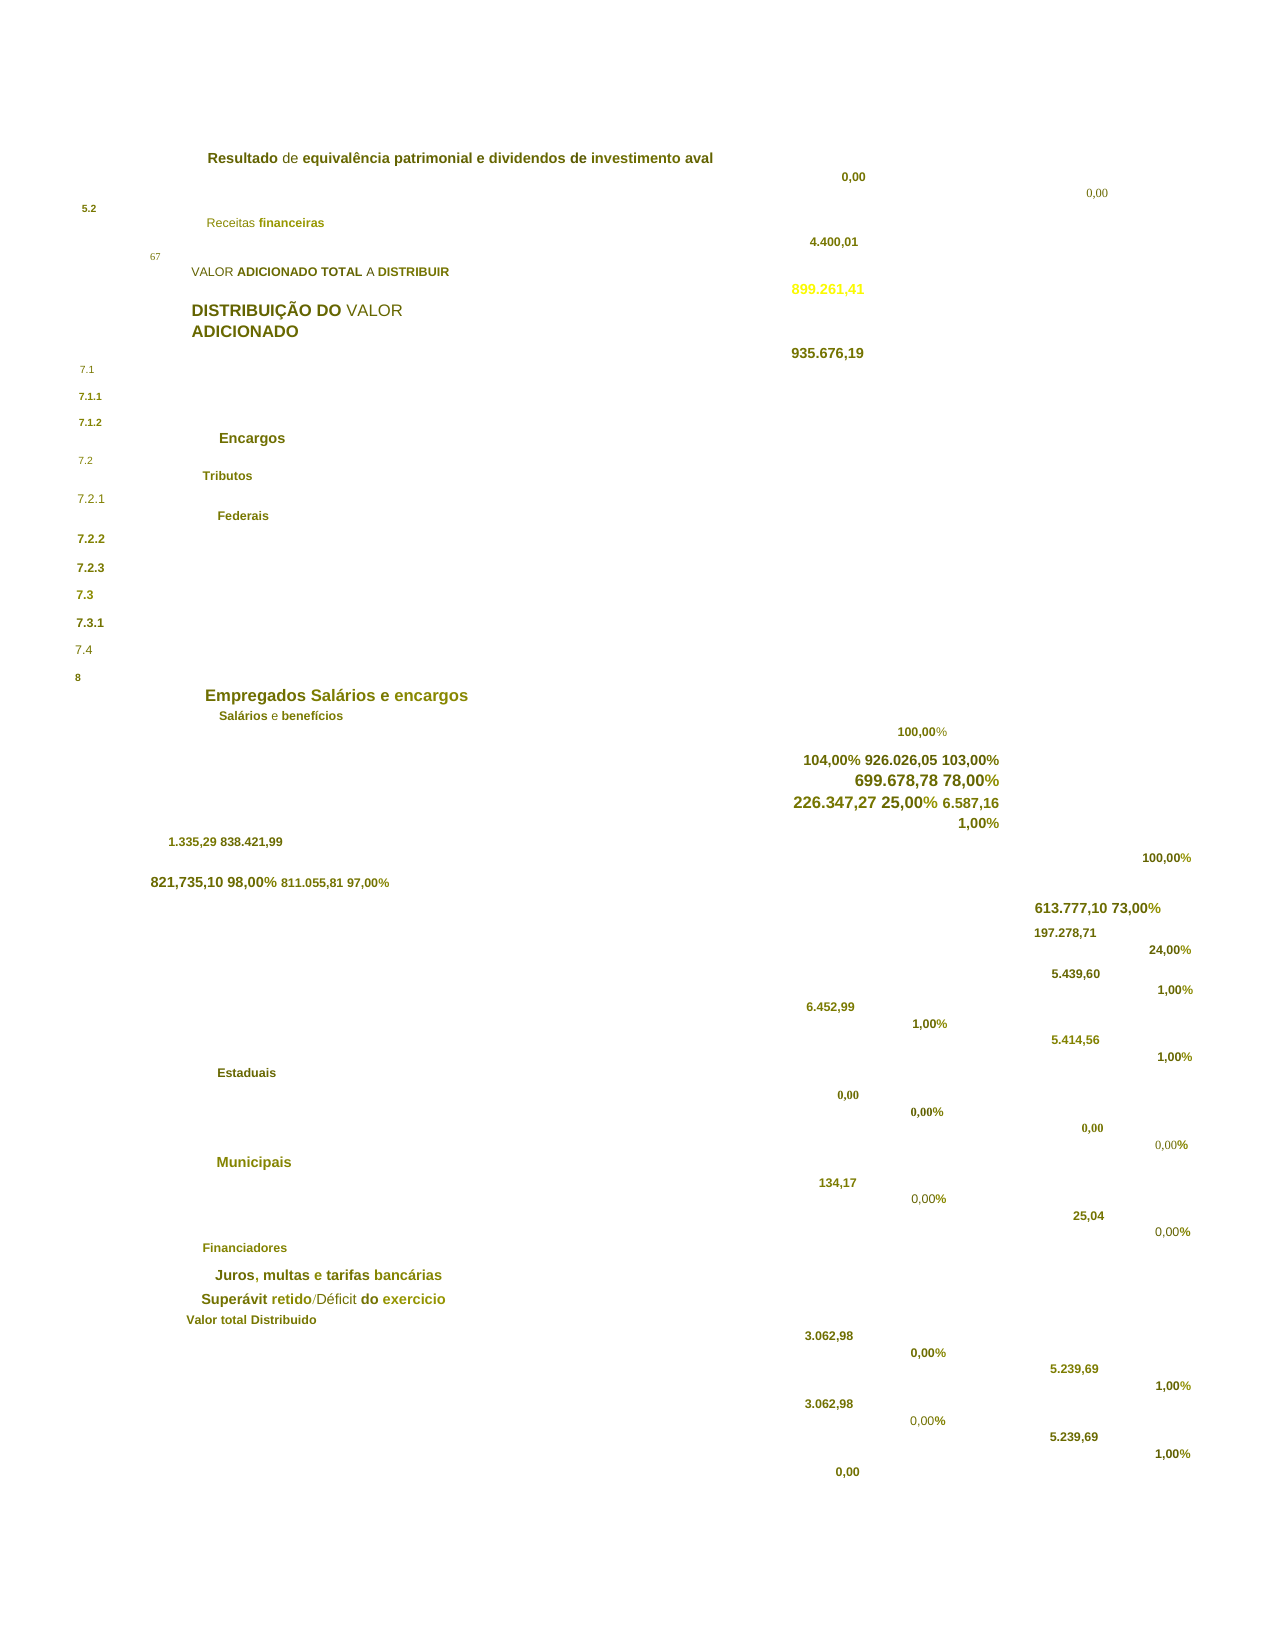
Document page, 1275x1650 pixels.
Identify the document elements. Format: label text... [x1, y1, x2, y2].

text Juros, multas e tarifas bancárias [215, 1267, 480, 1284]
text 5.239,69 [1049, 1430, 1147, 1444]
text 0,00 [837, 1088, 903, 1102]
text 0,00 [841, 169, 908, 184]
text 67 [150, 251, 1125, 263]
text 7.3.1 [76, 615, 147, 630]
text 8 [75, 672, 121, 684]
text 6.452,99 [806, 1000, 904, 1014]
text 7.1.1 [78, 390, 150, 402]
text 100,00% [897, 725, 998, 739]
text 1,00% [1155, 1378, 1239, 1393]
text Federais [217, 508, 314, 522]
text 104,00% 926.026,05 103,00% 699.678,78 78,00% 226.347,27 25,00% 6.587,16 1,00% [789, 752, 999, 832]
text 0,00 [1081, 1121, 1148, 1135]
text 5.414,56 [1051, 1033, 1149, 1047]
text 5.2 [82, 202, 141, 214]
text 7.2.2 [77, 532, 149, 546]
text Resultado de equivalência patrimonial e dividendos de investimento aval [207, 150, 757, 167]
text 5.239,69 [1050, 1362, 1148, 1376]
text 7.2.3 [77, 561, 148, 575]
text 0,00% [910, 1346, 995, 1360]
text 5.439,60 [1051, 966, 1149, 981]
text VALOR ADICIONADO TOTAL A DISTRIBUIR [191, 264, 532, 279]
text 0,00% [1155, 1225, 1240, 1239]
text 24,00% [1149, 942, 1242, 957]
text 7.3 [76, 588, 134, 602]
text 0,00 [835, 1464, 902, 1478]
text 25,04 [1073, 1208, 1148, 1223]
text 1,00% [912, 1016, 997, 1031]
text 899.261,41 [791, 281, 906, 298]
text 134,17 [818, 1175, 903, 1190]
text Encargos [219, 430, 321, 447]
text 1,00% [1157, 1049, 1239, 1063]
text 935.676,19 [791, 344, 908, 361]
text 4.400,01 [809, 234, 907, 249]
text 0,00 [1086, 186, 1152, 200]
text Empregados Salários e encargos [205, 685, 468, 704]
text 613.777,10 73,00% [1034, 900, 1243, 917]
text Valor total Distribuido [186, 1313, 377, 1327]
text 0,00% [910, 1104, 996, 1119]
text 7.4 [75, 643, 134, 657]
text 100,00% [1142, 851, 1243, 865]
text Estaduais [217, 1066, 322, 1080]
text 821,735,10 98,00% 811.055,81 97,00% [150, 873, 1244, 890]
text 7.2.1 [77, 492, 148, 506]
text 0,00% [1155, 1137, 1241, 1152]
text Financiadores [202, 1241, 337, 1256]
text 7.1 [79, 363, 138, 376]
text Receitas financeiras [206, 216, 385, 230]
text Tributos [202, 468, 299, 483]
text 1,00% [1157, 983, 1240, 997]
text 3.062,98 [804, 1397, 902, 1411]
text 0,00% [911, 1192, 996, 1206]
text 197.278,71 [1034, 926, 1149, 940]
text Municipais [216, 1154, 329, 1171]
text 7.2 [78, 454, 136, 466]
text Superávit retido/Déficit do exercicio [201, 1290, 494, 1307]
text 0,00% [910, 1413, 994, 1428]
text Salários e benefícios [219, 708, 399, 723]
text DISTRIBUIÇÃO DO VALOR ADICIONADO [191, 300, 513, 341]
text 1,00% [1155, 1446, 1238, 1461]
text 1.335,29 838.421,99 [168, 834, 1153, 848]
text 7.1.2 [78, 416, 150, 428]
text 3.062,98 [804, 1329, 903, 1343]
